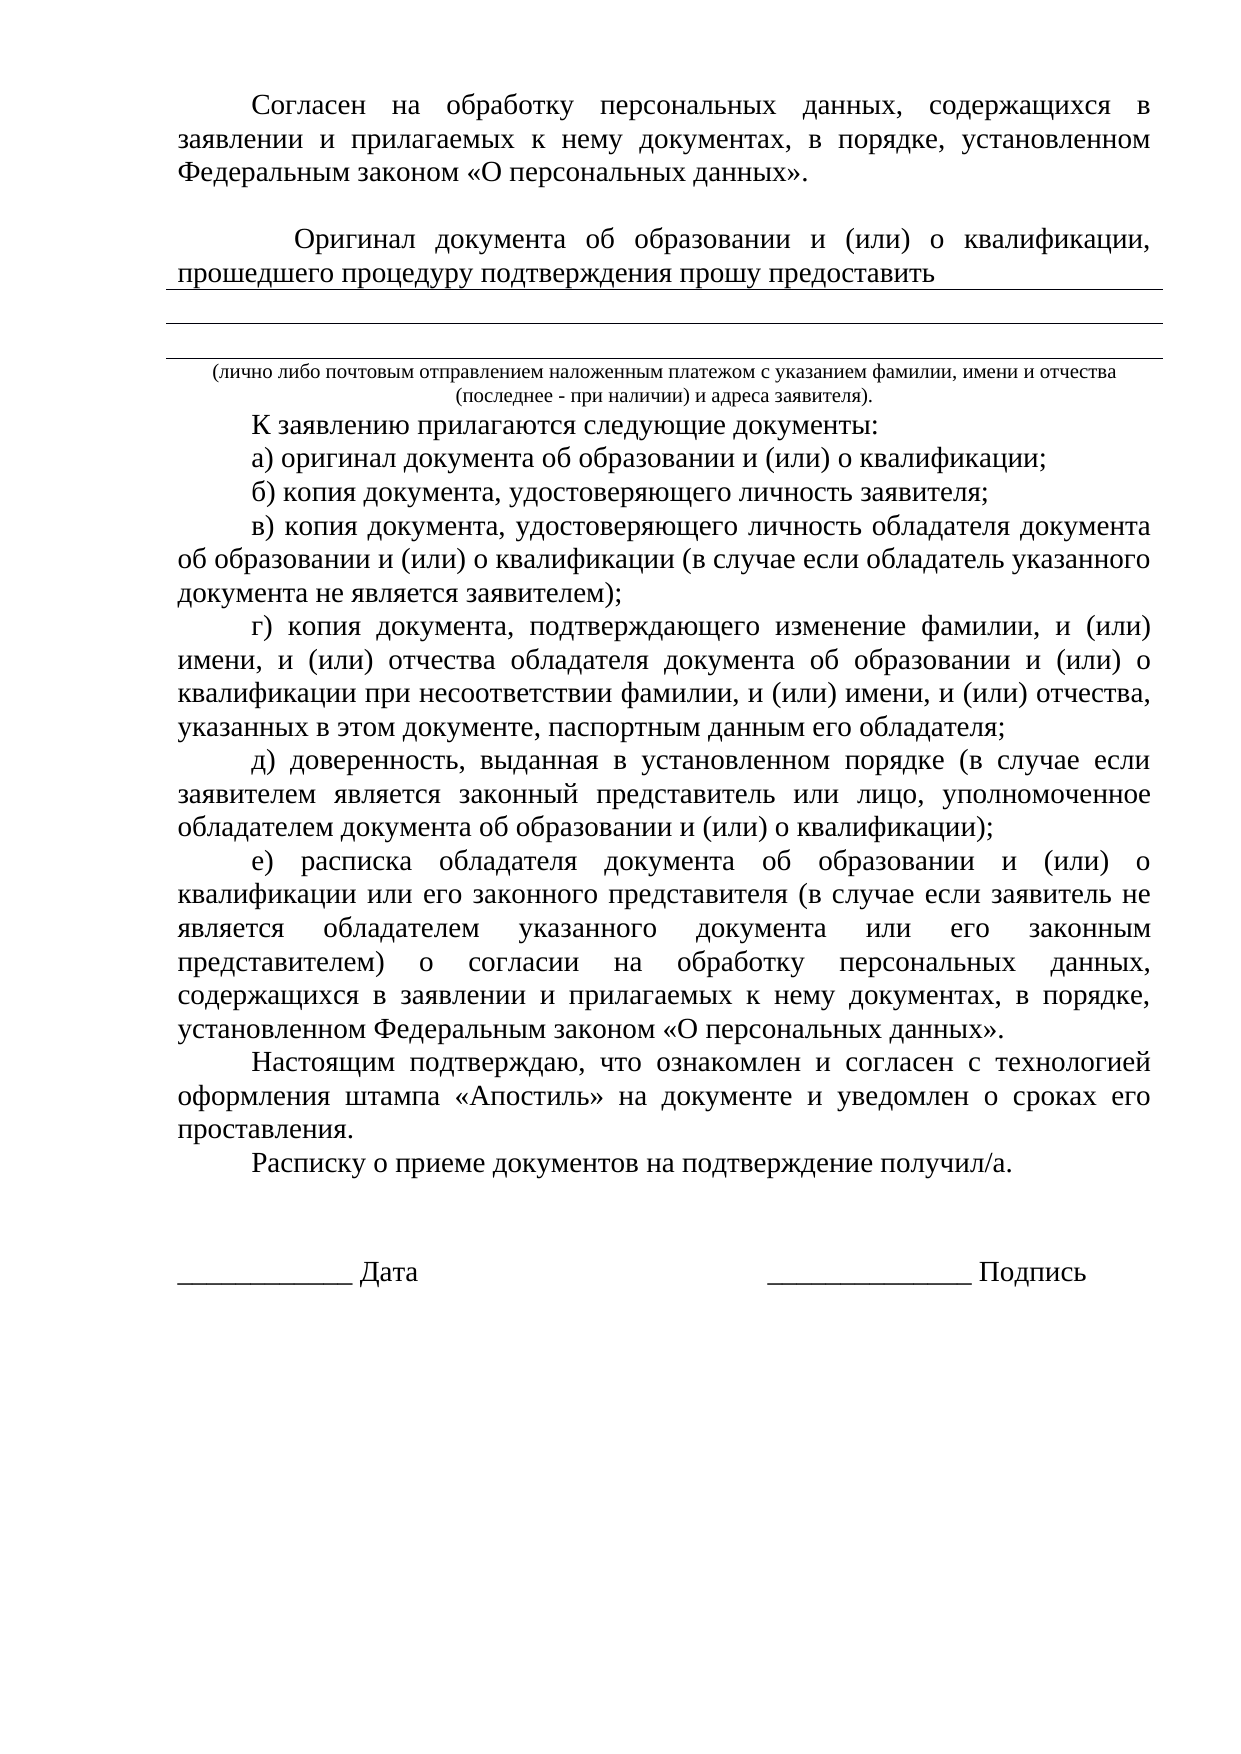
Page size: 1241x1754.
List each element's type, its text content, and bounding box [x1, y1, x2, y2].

text е) расписка обладателя документа об образовании и (или) о квалификации или его законного представителя (в случае если заявитель не является обладателем указанного документа или его законным представителем) о согласии на обработку персональных данных, содержащихся в заявлении и прилагаемых к нему документах, в порядке, установленном Федеральным законом «О персональных данных». [177, 843, 1152, 1044]
text г) копия документа, подтверждающего изменение фамилии, и (или) имени, и (или) отчества обладателя документа об образовании и (или) о квалификации при несоответствии фамилии, и (или) имени, и (или) отчества, указанных в этом документе, паспортным данным его обладателя; [177, 608, 1152, 742]
text б) копия документа, удостоверяющего личность заявителя; [177, 474, 1152, 508]
text Согласен на обработку персональных данных, содержащихся в заявлении и прилагаемых к нему документах, в порядке, установленном Федеральным законом «О персональных данных». [177, 87, 1152, 188]
table_cell [166, 324, 1163, 358]
text Настоящим подтверждаю, что ознакомлен и согласен с технологией оформления штампа «Апостиль» на документе и уведомлен о сроках его проставления. [177, 1044, 1152, 1145]
text в) копия документа, удостоверяющего личность обладателя документа об образовании и (или) о квалификации (в случае если обладатель указанного документа не является заявителем); [177, 508, 1152, 608]
text д) доверенность, выданная в установленном порядке (в случае если заявителем является законный представитель или лицо, уполномоченное обладателем документа об образовании и (или) о квалификации); [177, 742, 1152, 843]
table_cell [166, 290, 1163, 323]
text К заявлению прилагаются следующие документы: [177, 407, 1152, 441]
text Расписку о приеме документов на подтверждение получил/а. [177, 1145, 1152, 1178]
text а) оригинал документа об образовании и (или) о квалификации; [177, 441, 1152, 474]
text ____________ Дата ______________ Подпись [177, 1254, 1152, 1287]
table_header Оригинал документа об образовании и (или) о квалификации, прошедшего процедуру подтверждения прошу предоставить [166, 222, 1163, 289]
table_cell (лично либо почтовым отправлением наложенным платежом с указанием фамилии, имени и отчества (последнее - при наличии) и адреса заявителя). [166, 359, 1163, 407]
